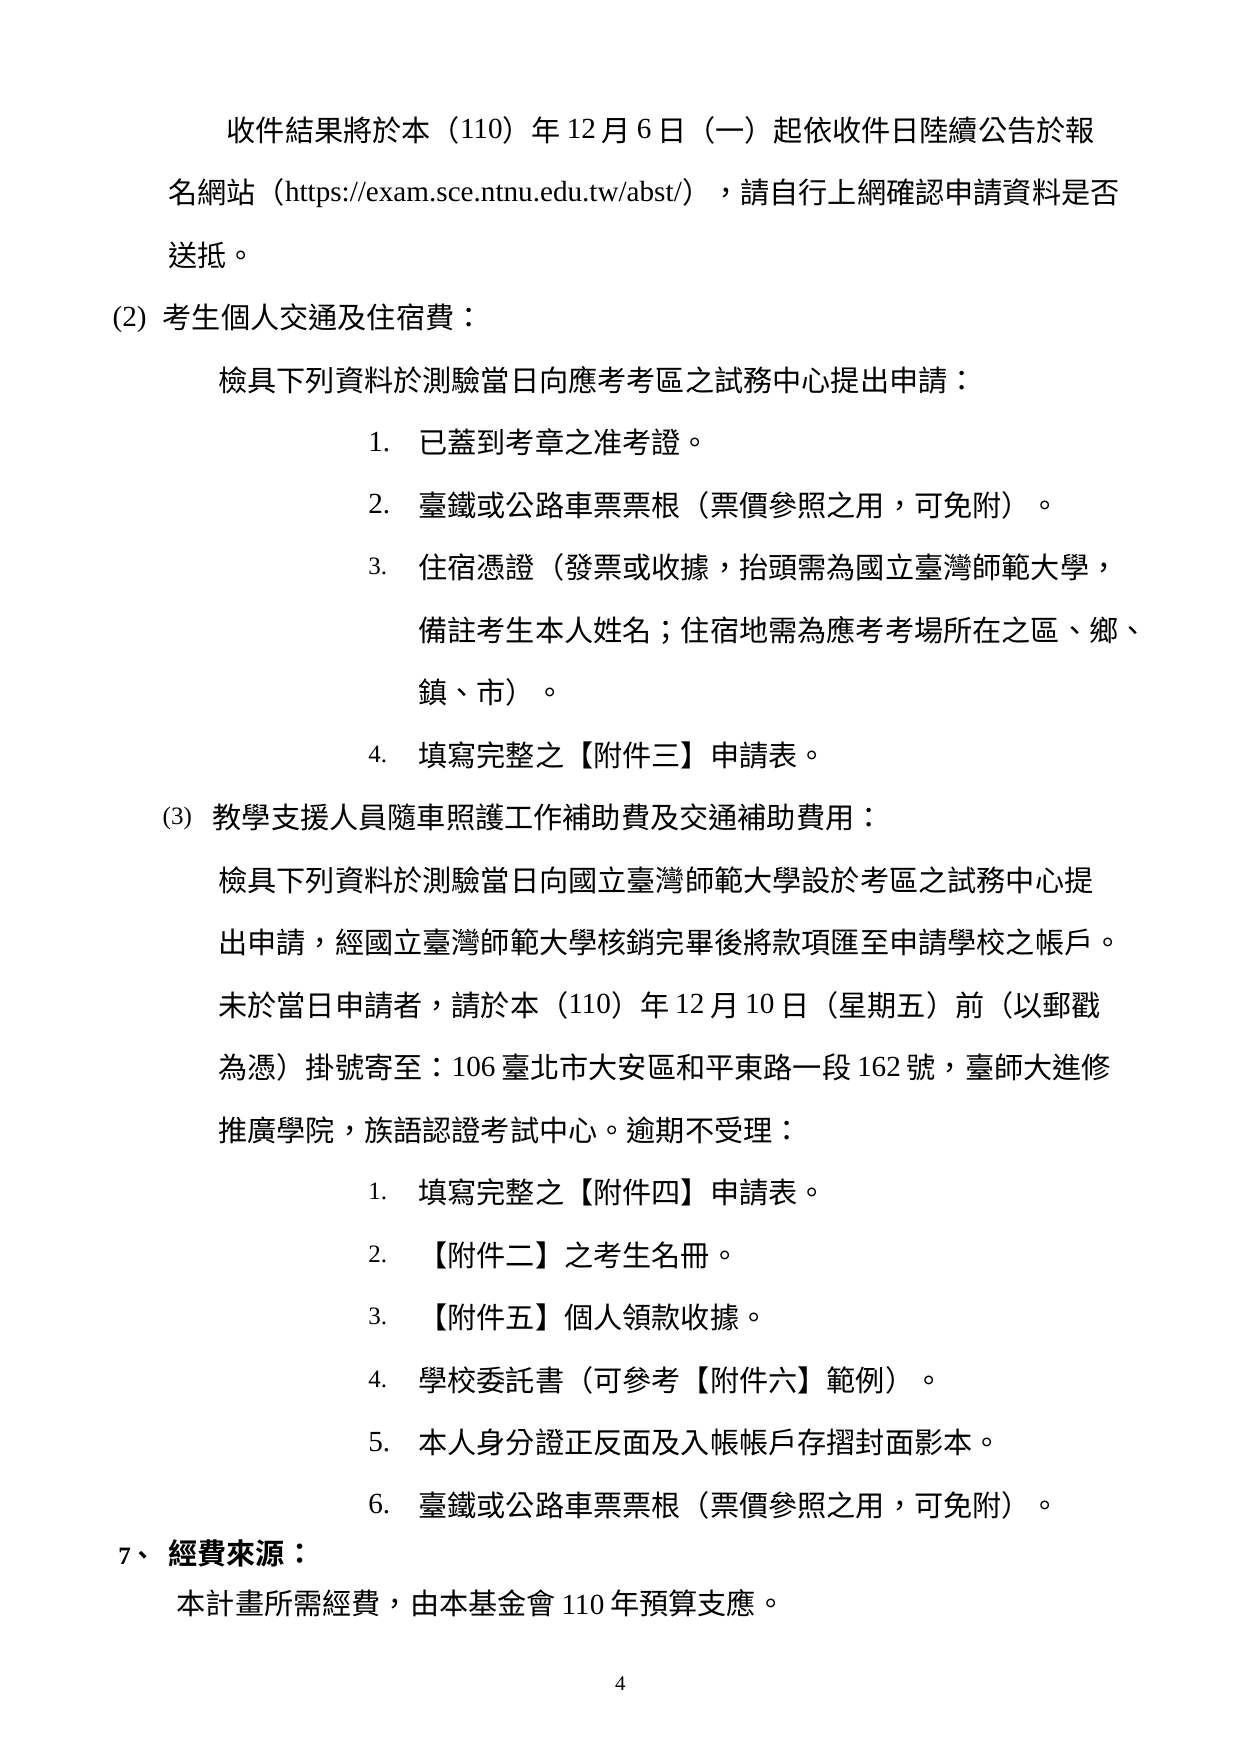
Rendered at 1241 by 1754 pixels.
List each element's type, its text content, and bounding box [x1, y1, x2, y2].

list 已蓋到考章之准考證。 [368, 399, 1122, 462]
list 住宿憑證（發票或收據，抬頭需為國立臺灣師範大學，備註考生本人姓名；住宿地需為應考考場所在之區、鄉、鎮、市）。 [368, 524, 1122, 712]
list 考生個人交通及住宿費： [112, 274, 1122, 337]
list 學校委託書（可參考【附件六】範例）。 [368, 1337, 1122, 1399]
text 檢具下列資料於測驗當日向國立臺灣師範大學設於考區之試務中心提出申請，經國立臺灣師範大學核銷完畢後將款項匯至申請學校之帳戶。未於當日申請者，請於本（110）年12月10日（星期五）前（以郵戳為憑）掛號寄至：106臺北市大安區和平東路一段162號，臺師大進修推廣學院，族語認證考試中心。逾期不受理： [218, 837, 1122, 1149]
list 【附件二】之考生名冊。 [368, 1212, 1122, 1274]
text 檢具下列資料於測驗當日向應考考區之試務中心提出申請： [218, 337, 1122, 399]
list 經費來源： [118, 1524, 1122, 1574]
list 本人身分證正反面及入帳帳戶存摺封面影本。 [368, 1399, 1122, 1462]
list 【附件五】個人領款收據。 [368, 1274, 1122, 1337]
list 教學支援人員隨車照護工作補助費及交通補助費用： [162, 774, 1122, 837]
text 本計畫所需經費，由本基金會110年預算支應。 [118, 1574, 1122, 1624]
list 填寫完整之【附件四】申請表。 [368, 1149, 1122, 1212]
list 臺鐵或公路車票票根（票價參照之用，可免附）。 [368, 1462, 1122, 1524]
list 臺鐵或公路車票票根（票價參照之用，可免附）。 [368, 462, 1122, 524]
text 收件結果將於本（110）年12月6日（一）起依收件日陸續公告於報名網站（https://exam.sce.ntnu.edu.tw/abst/），請自行上網確認申請資料是否送抵。 [168, 87, 1122, 274]
list 填寫完整之【附件三】申請表。 [368, 712, 1122, 774]
